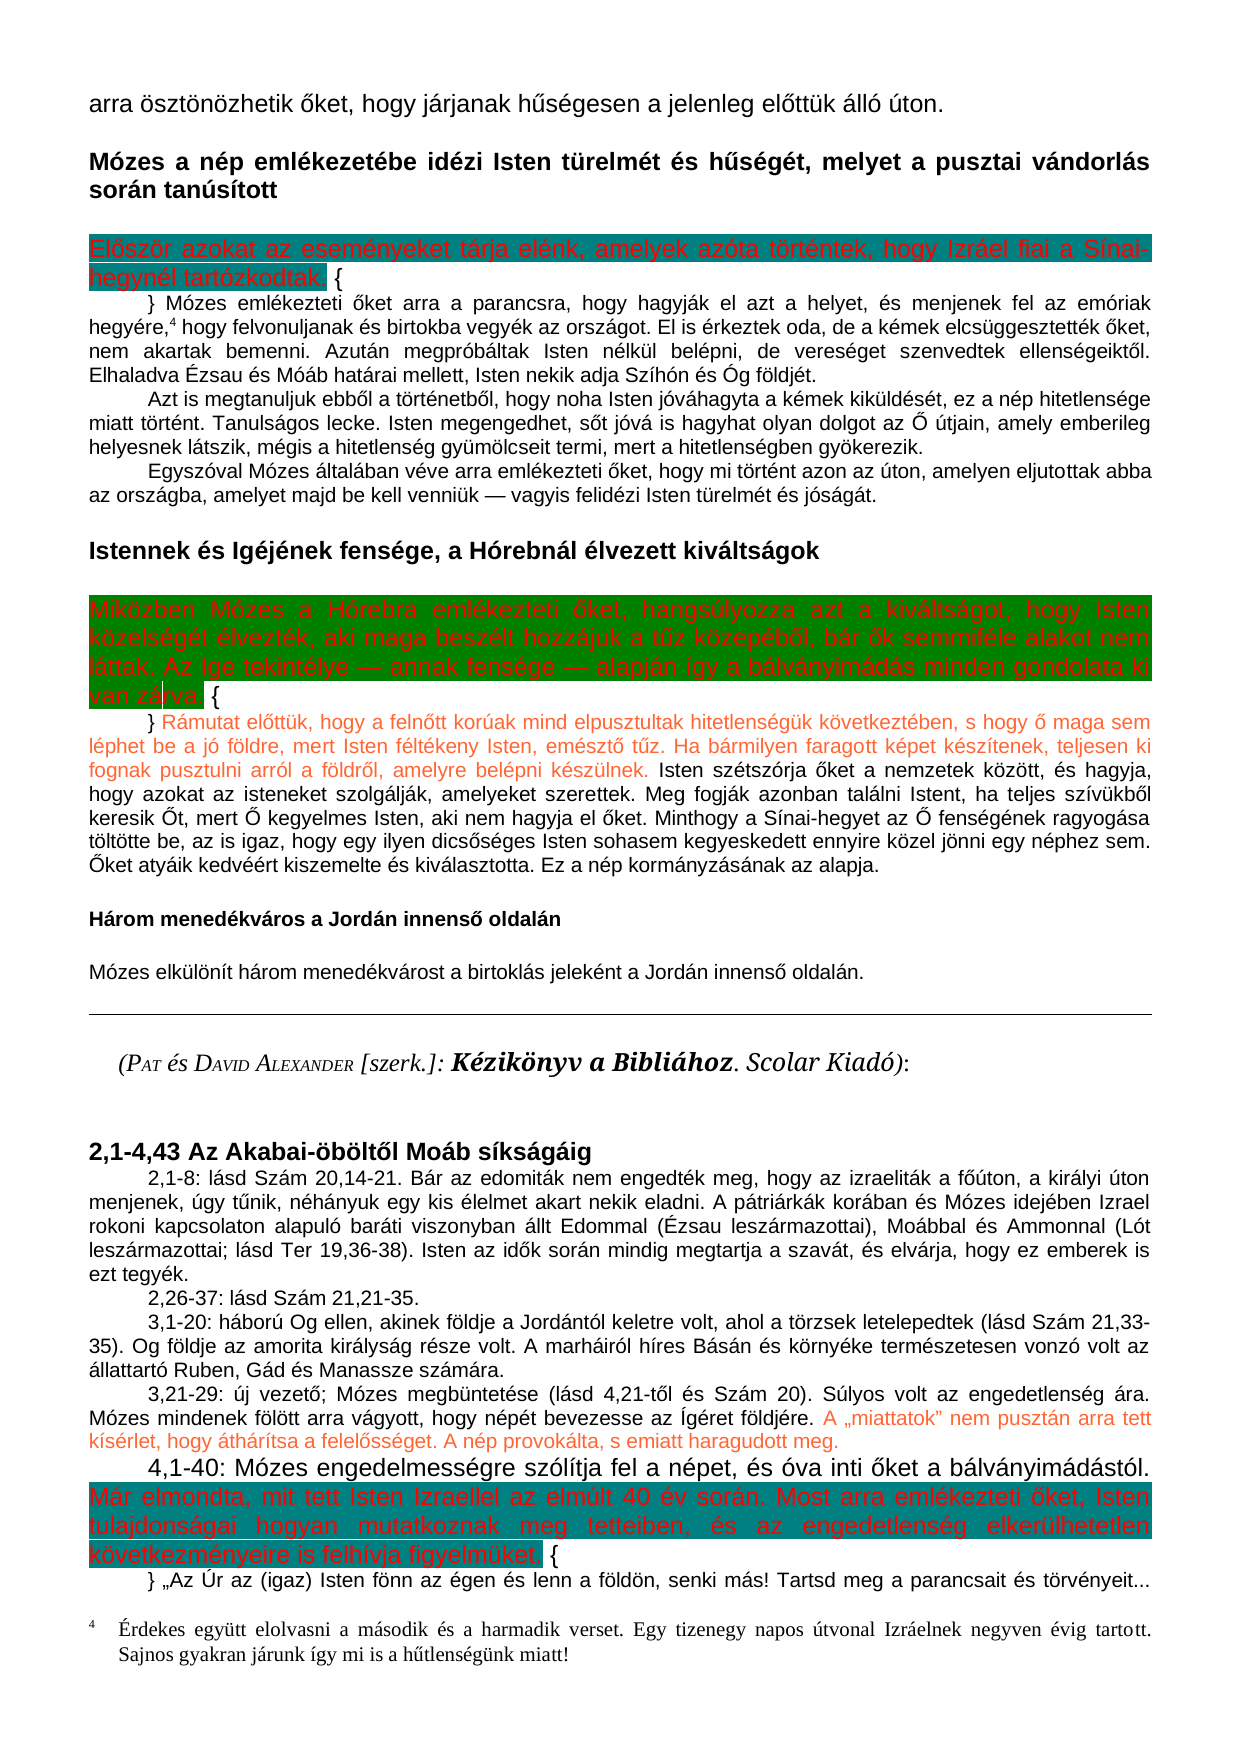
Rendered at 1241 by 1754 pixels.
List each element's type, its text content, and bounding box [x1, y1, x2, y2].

text Azt is megtanuljuk ebből a történetből, hogy noha Isten jóváhagyta a kémek kiküldését, ez a nép hitetlensége miatt történt. Tanulságos lecke. Isten megengedhet, sőt jóvá is hagyhat olyan dolgot az Ő útjain, amely emberileg helyesnek látszik, mégis a hitetlenség gyümölcseit termi, mert a hitetlenségben gyökerezik. [88, 387, 1152, 459]
text Istennek és Igéjének fensége, a Hórebnál élvezett kiváltságok [88, 536, 1152, 565]
text } Rámutat előttük, hogy a felnőtt korúak mind elpusztultak hitetlenségük következtében, s hogy ő maga sem léphet be a jó földre, mert Isten féltékeny Isten, emésztő tűz. Ha bármilyen faragott képet készítenek, teljesen ki fognak pusztulni arról a földről, amelyre belépni készülnek. Isten szétszórja őket a nemzetek között, és hagyja, hogy azokat az isteneket szolgálják, amelyeket szerettek. Meg fogják azonban találni Istent, ha teljes szívükből keresik Őt, mert Ő kegyelmes Isten, aki nem hagyja el őket. Minthogy a Sínai-hegyet az Ő fenségének ragyogása töltötte be, az is igaz, hogy egy ilyen dicsőséges Isten sohasem kegyeskedett ennyire közel jönni egy néphez sem. Őket atyáik kedvéért kiszemelte és kiválasztotta. Ez a nép kormányzásának az alapja. [88, 709, 1152, 877]
text arra ösztönözhetik őket, hogy járjanak hűségesen a jelenleg előttük álló úton. [88, 88, 1152, 117]
text (Pat és David Alexander [szerk.]: Kézikönyv a Bibliához. Scolar Kiadó): [88, 1015, 1152, 1108]
text Egyszóval Mózes általában véve arra emlékezteti őket, hogy mi történt azon az úton, amelyen eljutottak abba az országba, amelyet majd be kell venniük — vagyis felidézi Isten türelmét és jóságát. [88, 459, 1152, 507]
text Mózes a nép emlékezetébe idézi Isten türelmét és hűségét, melyet a pusztai vándorlás során tanúsított [88, 147, 1152, 204]
text Miközben Mózes a Hórebra emlékezteti őket, hangsúlyozza azt a kiváltságot, hogy Isten közelségét élvezték, aki maga beszélt hozzájuk a tűz közepéből, bár ők semmiféle alakot nem láttak. Az Ige tekintélye — annak fensége — alapján így a bálványimádás minden gondolata ki van zárva. { [88, 594, 1152, 709]
text } Mózes emlékezteti őket arra a parancsra, hogy hagyják el azt a helyet, és menjenek fel az emóriak hegyére, hogy felvonuljanak és birtokba vegyék az országot. El is érkeztek oda, de a kémek elcsüggesztették őket, nem akartak bemenni. Azután megpróbáltak Isten nélkül belépni, de vereséget szenvedtek ellenségeiktől. Elhaladva Ézsau és Móáb határai mellett, Isten nekik adja Szíhón és Óg földjét. [88, 291, 1152, 387]
text Először azokat az eseményeket tárja elénk, amelyek azóta történtek, hogy Izráel fiai a Sínai-hegynél tartózkodtak. { [88, 234, 1152, 291]
text 4,1-40: Mózes engedelmességre szólítja fel a népet, és óva inti őket a bálványimádástól. Már elmondta, mit tett Isten Izraellel az elmúlt 40 év során. Most arra emlékezteti őket, Isten tulajdonságai hogyan mutatkoznak meg tetteiben, és az engedetlenség elkerülhetetlen következményeire is felhívja figyelmüket. { [88, 1453, 1152, 1568]
text 3,1-20: háború Og ellen, akinek földje a Jordántól keletre volt, ahol a törzsek letelepedtek (lásd Szám 21,33-35). Og földje az amorita királyság része volt. A marháiról híres Básán és környéke természetesen vonzó volt az állattartó Ruben, Gád és Manassze számára. [88, 1309, 1152, 1381]
text 2,1-8: lásd Szám 20,14-21. Bár az edomiták nem engedték meg, hogy az izraeliták a főúton, a királyi úton menjenek, úgy tűnik, néhányuk egy kis élelmet akart nekik eladni. A pátriárkák korában és Mózes idejében Izrael rokoni kapcsolaton alapuló baráti viszonyban állt Edommal (Ézsau leszármazottai), Moábbal és Ammonnal (Lót leszármazottai; lásd Ter 19,36-38). Isten az idők során mindig megtartja a szavát, és elvárja, hogy ez emberek is ezt tegyék. [88, 1166, 1152, 1286]
text Mózes elkülönít három menedékvárost a birtoklás jeleként a Jordán innenső oldalán. [88, 960, 1152, 984]
text Három menedékváros a Jordán innenső oldalán [88, 907, 1152, 931]
text } „Az Úr az (igaz) Isten fönn az égen és lenn a földön, senki más! Tartsd meg a parancsait és törvényeit... [88, 1568, 1152, 1592]
text 2,1-4,43 Az Akabai-öböltől Moáb síkságáig [88, 1137, 1152, 1166]
text Érdekes együtt elolvasni a második és a harmadik verset. Egy tizenegy napos útvonal Izráelnek negyven évig tartott. Sajnos gyakran járunk így mi is a hűtlenségünk miatt! [88, 1617, 1152, 1665]
text 3,21-29: új vezető; Mózes megbüntetése (lásd 4,21-től és Szám 20). Súlyos volt az engedetlenség ára. Mózes mindenek fölött arra vágyott, hogy népét bevezesse az Ígéret földjére. A „miattatok” nem pusztán arra tett kísérlet, hogy áthárítsa a felelősséget. A nép provokálta, s emiatt haragudott meg. [88, 1381, 1152, 1453]
text 2,26-37: lásd Szám 21,21-35. [88, 1286, 1152, 1309]
